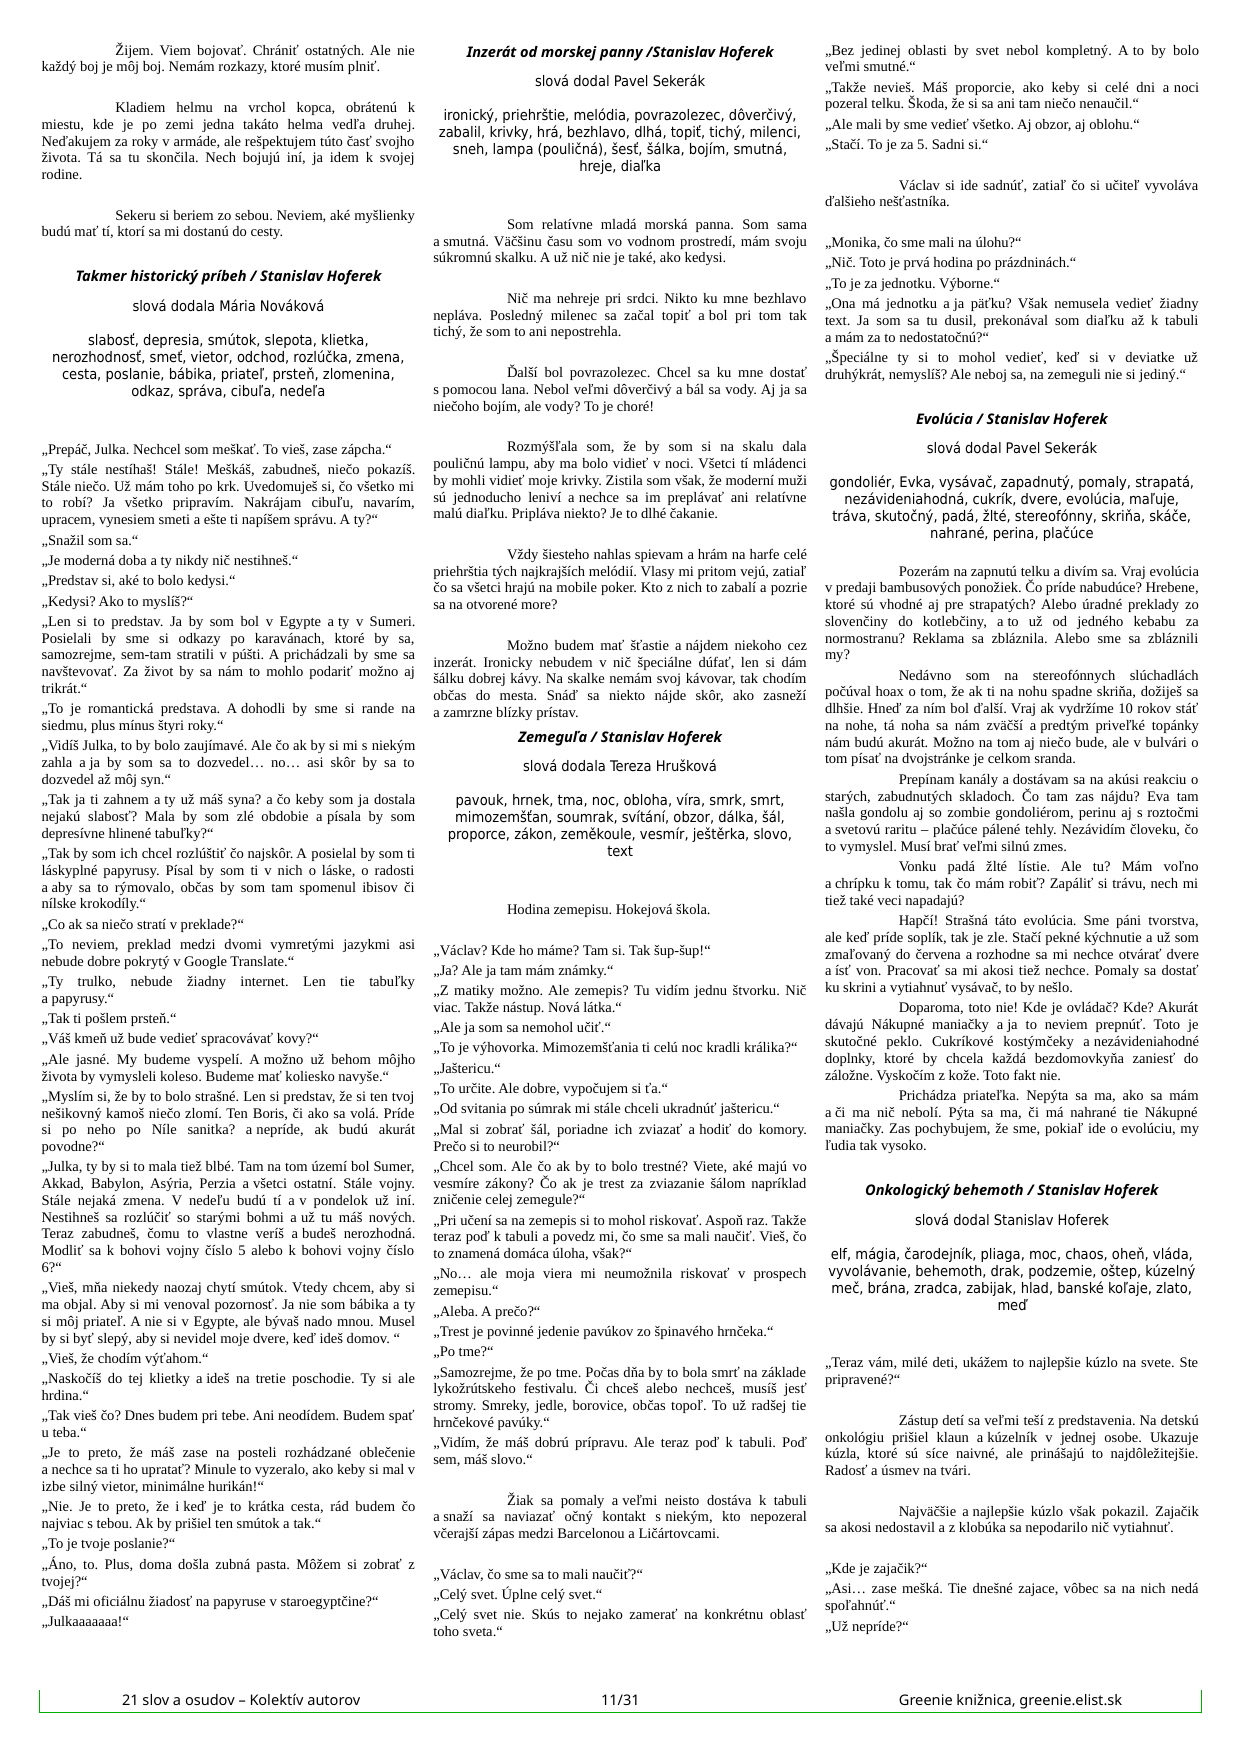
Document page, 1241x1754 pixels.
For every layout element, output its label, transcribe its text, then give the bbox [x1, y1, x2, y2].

subtitle Onkologický behemoth / Stanislav Hoferek [825, 1180, 1199, 1200]
text „Trest je povinné jedenie pavúkov zo špinavého hrnčeka.“ [433, 1323, 807, 1339]
text „To je výhovorka. Mimozemšťania ti celú noc kradli králika?“ [433, 1039, 807, 1056]
text Prepínam kanály a dostávam sa na akúsi reakciu o starých, zabudnutých skladoch. Čo tam zas nájdu? Eva tam našla gondolu aj so zombie gondoliérom, perinu aj s roztočmi a svetovú raritu – plačúce pálené tehly. Nezávidím človeku, čo to vymyslel. Musí brať veľmi silnú zmes. [825, 771, 1199, 854]
text Zástup detí sa veľmi teší z predstavenia. Na detskú onkológiu prišiel klaun a kúzelník v jednej osobe. Ukazuje kúzla, ktoré sú síce naivné, ale prinášajú to najdôležitejšie. Radosť a úsmev na tvári. [825, 1412, 1199, 1479]
text „Len si to predstav. Ja by som bol v Egypte a ty v Sumeri. Posielali by sme si odkazy po karavánach, ktoré by sa, samozrejme, sem-tam stratili v púšti. A prichádzali by sme sa navštevovať. Za život by sa nám to mohlo podariť možno aj trikrát.“ [41, 613, 415, 696]
text „Ja? Ale ja tam mám známky.“ [433, 962, 807, 978]
text Som relatívne mladá morská panna. Som sama a smutná. Väčšinu času som vo vodnom prostredí, mám svoju súkromnú skalku. A už nič nie je také, ako kedysi. [433, 216, 807, 266]
text „Jaštericu.“ [433, 1059, 807, 1076]
text „Váš kmeň už bude vedieť spracovávať kovy?“ [41, 1030, 415, 1047]
text „To je za jednotku. Výborne.“ [825, 274, 1199, 291]
text „Vidíš Julka, to by bolo zaujímavé. Ale čo ak by si mi s niekým zahla a ja by som sa to dozvedel… no… asi skôr by sa to dozvedel až môj syn.“ [41, 737, 415, 787]
text „Václav? Kde ho máme? Tam si. Tak šup-šup!“ [433, 941, 807, 958]
text „Tak by som ich chcel rozlúštiť čo najskôr. A posielal by som ti láskyplné papyrusy. Písal by som ti v nich o láske, o radosti a aby sa to rýmovalo, občas by som tam spomenul ibisov či nílske krokodíly.“ [41, 845, 415, 912]
text „To je tvoje poslanie?“ [41, 1535, 415, 1552]
text „Teraz vám, milé deti, ukážem to najlepšie kúzlo na svete. Ste pripravené?“ [825, 1354, 1199, 1388]
text Vždy šiesteho nahlas spievam a hrám na harfe celé priehrštia tých najkrajších melódií. Vlasy mi pritom vejú, zatiaľ čo sa všetci hrajú na mobile poker. Kto z nich to zabalí a pozrie sa na otvorené more? [433, 546, 807, 613]
text „Samozrejme, že po tme. Počas dňa by to bola smrť na základe lykožrútskeho festivalu. Či chceš alebo nechceš, musíš jesť stromy. Smreky, jedle, borovice, občas topoľ. To už radšej tie hrnčekové pavúky.“ [433, 1363, 807, 1430]
text „Pri učení sa na zemepis si to mohol riskovať. Aspoň raz. Takže teraz poď k tabuli a povedz mi, čo sme sa mali naučiť. Vieš, čo to znamená domáca úloha, však?“ [433, 1211, 807, 1262]
text „Asi… zase mešká. Tie dnešné zajace, vôbec sa na nich nedá spoľahnúť.“ [825, 1580, 1199, 1614]
text „Václav, čo sme sa to mali naučiť?“ [433, 1566, 807, 1582]
text slová dodal Stanislav Hoferek [825, 1212, 1199, 1229]
text „Po tme?“ [433, 1343, 807, 1360]
text „Celý svet. Úplne celý svet.“ [433, 1586, 807, 1603]
text „To je romantická predstava. A dohodli by sme si rande na siedmu, plus mínus štyri roky.“ [41, 700, 415, 733]
text gondoliér, Evka, vysávač, zapadnutý, pomaly, strapatá, nezávideniahodná, cukrík, dvere, evolúcia, maľuje, tráva, skutočný, padá, žlté, stereofónny, skriňa, skáče, nahrané, perina, plačúce [825, 474, 1199, 542]
text „To určite. Ale dobre, vypočujem si ťa.“ [433, 1080, 807, 1097]
text „Mal si zobrať šál, poriadne ich zviazať a hodiť do komory. Prečo si to neurobil?“ [433, 1121, 807, 1154]
text „Chcel som. Ale čo ak by to bolo trestné? Viete, aké majú vo vesmíre zákony? Čo ak je trest za zviazanie šálom napríklad zničenie celej zemegule?“ [433, 1158, 807, 1208]
text „Nie. Je to preto, že i keď je to krátka cesta, rád budem čo najviac s tebou. Ak by prišiel ten smútok a tak.“ [41, 1498, 415, 1532]
text Možno budem mať šťastie a nájdem niekoho cez inzerát. Ironicky nebudem v nič špeciálne dúfať, len si dám šálku dobrej kávy. Na skalke nemám svoj kávovar, tak chodím občas do mesta. Snáď sa niekto nájde skôr, ako zasneží a zamrzne blízky prístav. [433, 637, 807, 721]
text „Je to preto, že máš zase na posteli rozhádzané oblečenie a nechce sa ti ho upratať? Minule to vyzeralo, ako keby si mal v izbe silný vietor, minimálne hurikán!“ [41, 1444, 415, 1494]
text „Aleba. A prečo?“ [433, 1302, 807, 1319]
text slová dodal Pavel Sekerák [433, 73, 807, 90]
text slová dodal Pavel Sekerák [825, 440, 1199, 457]
text slabosť, depresia, smútok, slepota, klietka, nerozhodnosť, smeť, vietor, odchod, rozlúčka, zmena, cesta, poslanie, bábika, priateľ, prsteň, zlomenina, odkaz, správa, cibuľa, nedeľa [41, 332, 415, 400]
text „Monika, čo sme mali na úlohu?“ [825, 234, 1199, 251]
text „Ale jasné. My budeme vyspelí. A možno už behom môjho života by vymysleli koleso. Budeme mať koliesko navyše.“ [41, 1051, 415, 1084]
text „Predstav si, aké to bolo kedysi.“ [41, 572, 415, 589]
text „Takže nevieš. Máš proporcie, ako keby si celé dni a noci pozeral telku. Škoda, že si sa ani tam niečo nenaučil.“ [825, 78, 1199, 112]
text „Co ak sa niečo stratí v preklade?“ [41, 915, 415, 932]
text slová dodala Tereza Hrušková [433, 758, 807, 775]
text „No… ale moja viera mi neumožnila riskovať v prospech zemepisu.“ [433, 1265, 807, 1299]
subtitle Takmer historický príbeh / Stanislav Hoferek [41, 266, 415, 286]
text „Je moderná doba a ty nikdy nič nestihneš.“ [41, 552, 415, 568]
text „Kde je zajačik?“ [825, 1560, 1199, 1577]
text „Áno, to. Plus, doma došla zubná pasta. Môžem si zobrať z tvojej?“ [41, 1556, 415, 1589]
text „Vieš, že chodím výťahom.“ [41, 1350, 415, 1367]
text Doparoma, toto nie! Kde je ovládač? Kde? Akurát dávajú Nákupné maniačky a ja to neviem prepnúť. Toto je skutočné peklo. Cukríkové kostýmčeky a nezávideniahodné doplnky, ktoré by chcela každá bezdomovkyňa zaniesť do záložne. Vyskočím z kože. Toto fakt nie. [825, 999, 1199, 1083]
text „Vieš, mňa niekedy naozaj chytí smútok. Vtedy chcem, aby si ma objal. Aby si mi venoval pozornosť. Ja nie som bábika a ty si môj priateľ. A nie si v Egypte, ale bývaš nado mnou. Musel by si byť slepý, aby si nevidel moje dvere, keď ideš domov. “ [41, 1279, 415, 1346]
text „Ale ja som sa nemohol učiť.“ [433, 1019, 807, 1036]
text „Julka, ty by si to mala tiež blbé. Tam na tom území bol Sumer, Akkad, Babylon, Asýria, Perzia a všetci ostatní. Stále vojny. Stále nejaká zmena. V nedeľu budú tí a v pondelok už iní. Nestihneš sa rozlúčiť so starými bohmi a už tu máš nových. Teraz zabudneš, čomu to vlastne veríš a budeš nerozhodná. Modliť sa k bohovi vojny číslo 5 alebo k bohovi vojny číslo 6?“ [41, 1158, 415, 1276]
text Vonku padá žlté lístie. Ale tu? Mám voľno a chrípku k tomu, tak čo mám robiť? Zapáliť si trávu, nech mi tiež také veci napadajú? [825, 858, 1199, 908]
subtitle Zemeguľa / Stanislav Hoferek [433, 726, 807, 746]
text „Tak ja ti zahnem a ty už máš syna? a čo keby som ja dostala nejakú slabosť? Mala by som zlé obdobie a písala by som depresívne hlinené tabuľky?“ [41, 791, 415, 841]
text slová dodala Mária Nováková [41, 298, 415, 315]
text „Ty stále nestíhaš! Stále! Meškáš, zabudneš, niečo pokazíš. Stále niečo. Už mám toho po krk. Uvedomuješ si, čo všetko mi to robí? Ja všetko pripravím. Nakrájam cibuľu, navarím, upracem, vynesiem smeti a ešte ti napíšem správu. A ty?“ [41, 461, 415, 528]
subtitle Evolúcia / Stanislav Hoferek [825, 408, 1199, 428]
text Žiak sa pomaly a veľmi neisto dostáva k tabuli a snaží sa naviazať očný kontakt s niekým, kto nepozeral včerajší zápas medzi Barcelonou a Ličártovcami. [433, 1491, 807, 1542]
text Sekeru si beriem zo sebou. Neviem, aké myšlienky budú mať tí, ktorí sa mi dostanú do cesty. [41, 206, 415, 240]
text „Už nepríde?“ [825, 1617, 1199, 1634]
text „Snažil som sa.“ [41, 531, 415, 548]
text Kladiem helmu na vrchol kopca, obrátenú k miestu, kde je po zemi jedna takáto helma vedľa druhej. Neďakujem za roky v armáde, ale rešpektujem túto časť svojho života. Tá sa tu skončila. Nech bojujú iní, ja idem k svojej rodine. [41, 99, 415, 183]
text Rozmýšľala som, že by som si na skalu dala pouličnú lampu, aby ma bolo vidieť v noci. Všetci tí mládenci by mohli vidieť moje krivky. Zistila som však, že moderní muži sú jednoducho leniví a nechce sa im preplávať ani relatívne malú diaľku. Pripláva niekto? Je to dlhé čakanie. [433, 438, 807, 522]
text ironický, priehrštie, melódia, povrazolezec, dôverčivý, zabalil, krivky, hrá, bezhlavo, dlhá, topiť, tichý, milenci, sneh, lampa (pouličná), šesť, šálka, bojím, smutná, hreje, diaľka [433, 107, 807, 175]
text Prichádza priateľka. Nepýta sa ma, ako sa mám a či ma nič nebolí. Pýta sa ma, či má nahrané tie Nákupné maniačky. Zas pochybujem, že sme, pokiaľ ide o evolúciu, my ľudia tak vysoko. [825, 1087, 1199, 1154]
text Nič ma nehreje pri srdci. Nikto ku mne bezhlavo nepláva. Posledný milenec sa začal topiť a bol pri tom tak tichý, že som to ani nepostrehla. [433, 290, 807, 340]
text Václav si ide sadnúť, zatiaľ čo si učiteľ vyvoláva ďalšieho nešťastníka. [825, 176, 1199, 210]
text „Ale mali by sme vedieť všetko. Aj obzor, aj oblohu.“ [825, 116, 1199, 132]
text „Myslím si, že by to bolo strašné. Len si predstav, že si ten tvoj nešikovný kamoš niečo zlomí. Ten Boris, či ako sa volá. Príde si po neho po Níle sanitka? a nepríde, ak budú akurát povodne?“ [41, 1088, 415, 1155]
text Ďalší bol povrazolezec. Chcel sa ku mne dostať s pomocou lana. Nebol veľmi dôverčivý a bál sa vody. Aj ja sa niečoho bojím, ale vody? To je choré! [433, 364, 807, 414]
text „Špeciálne ty si to mohol vedieť, keď si v deviatke už druhýkrát, nemyslíš? Ale neboj sa, na zemeguli nie si jediný.“ [825, 349, 1199, 382]
text „Prepáč, Julka. Nechcel som meškať. To vieš, zase zápcha.“ [41, 440, 415, 457]
text Nedávno som na stereofónnych slúchadlách počúval hoax o tom, že ak ti na nohu spadne skriňa, dožiješ sa dlhšie. Hneď za ním bol ďalší. Vraj ak vydržíme 10 rokov stáť na nohe, tá noha sa nám zväčší a predtým priveľké topánky nám budú akurát. Možno na tom aj niečo bude, ale v bulvári o tom písať na dvojstránke je celkom sranda. [825, 666, 1199, 767]
text „Tak vieš čo? Dnes budem pri tebe. Ani neodídem. Budem spať u teba.“ [41, 1407, 415, 1441]
text Pozerám na zapnutú telku a divím sa. Vraj evolúcia v predaji bambusových ponožiek. Čo príde nabudúce? Hrebene, ktoré sú vhodné aj pre strapatých? Alebo úradné preklady zo slovenčiny do kotlebčiny, a to už od jedného kebabu za normostranu? Reklama sa zbláznila. Alebo sme sa zbláznili my? [825, 562, 1199, 663]
text „To neviem, preklad medzi dvomi vymretými jazykmi asi nebude dobre pokrytý v Google Translate.“ [41, 936, 415, 969]
text Najväčšie a najlepšie kúzlo však pokazil. Zajačik sa akosi nedostavil a z klobúka sa nepodarilo nič vytiahnuť. [825, 1502, 1199, 1536]
text „Ona má jednotku a ja päťku? Však nemusela vedieť žiadny text. Ja som sa tu dusil, prekonával som diaľku až k tabuli a mám za to nedostatočnú?“ [825, 295, 1199, 345]
text „Kedysi? Ako to myslíš?“ [41, 592, 415, 609]
text „Naskočíš do tej klietky a ideš na tretie poschodie. Ty si ale hrdina.“ [41, 1370, 415, 1404]
text pavouk, hrnek, tma, noc, obloha, víra, smrk, smrt, mimozemšťan, soumrak, svítání, obzor, dálka, šál, proporce, zákon, zeměkoule, vesmír, ještěrka, slovo, text [433, 792, 807, 860]
text „Stačí. To je za 5. Sadni si.“ [825, 136, 1199, 153]
text „Vidím, že máš dobrú prípravu. Ale teraz poď k tabuli. Poď sem, máš slovo.“ [433, 1434, 807, 1467]
subtitle Inzerát od morskej panny /Stanislav Hoferek [433, 41, 807, 61]
text „Bez jedinej oblasti by svet nebol kompletný. A to by bolo veľmi smutné.“ [825, 41, 1199, 75]
text Žijem. Viem bojovať. Chrániť ostatných. Ale nie každý boj je môj boj. Nemám rozkazy, ktoré musím plniť. [41, 41, 415, 75]
text Hodina zemepisu. Hokejová škola. [433, 901, 807, 917]
text „Od svitania po súmrak mi stále chceli ukradnúť jaštericu.“ [433, 1100, 807, 1117]
text „Z matiky možno. Ale zemepis? Tu vidím jednu štvorku. Nič viac. Takže nástup. Nová látka.“ [433, 982, 807, 1015]
text Hapčí! Strašná táto evolúcia. Sme páni tvorstva, ale keď príde soplík, tak je zle. Stačí pekné kýchnutie a už som zmaľovaný do červena a rozhodne sa mi nechce otvárať dvere a ísť von. Pracovať sa mi akosi tiež nechce. Pomaly sa dostať ku skrini a vytiahnuť vysávač, to by nešlo. [825, 912, 1199, 996]
text „Tak ti pošlem prsteň.“ [41, 1010, 415, 1027]
text „Julkaaaaaaa!“ [41, 1613, 415, 1630]
text „Ty trulko, nebude žiadny internet. Len tie tabuľky a papyrusy.“ [41, 973, 415, 1006]
text „Nič. Toto je prvá hodina po prázdninách.“ [825, 254, 1199, 271]
text „Celý svet nie. Skús to nejako zamerať na konkrétnu oblasť toho sveta.“ [433, 1606, 807, 1640]
text elf, mágia, čarodejník, pliaga, moc, chaos, oheň, vláda, vyvolávanie, behemoth, drak, podzemie, oštep, kúzelný meč, brána, zradca, zabijak, hlad, banské koľaje, zlato, meď [825, 1246, 1199, 1313]
text „Dáš mi oficiálnu žiadosť na papyruse v staroegyptčine?“ [41, 1593, 415, 1609]
